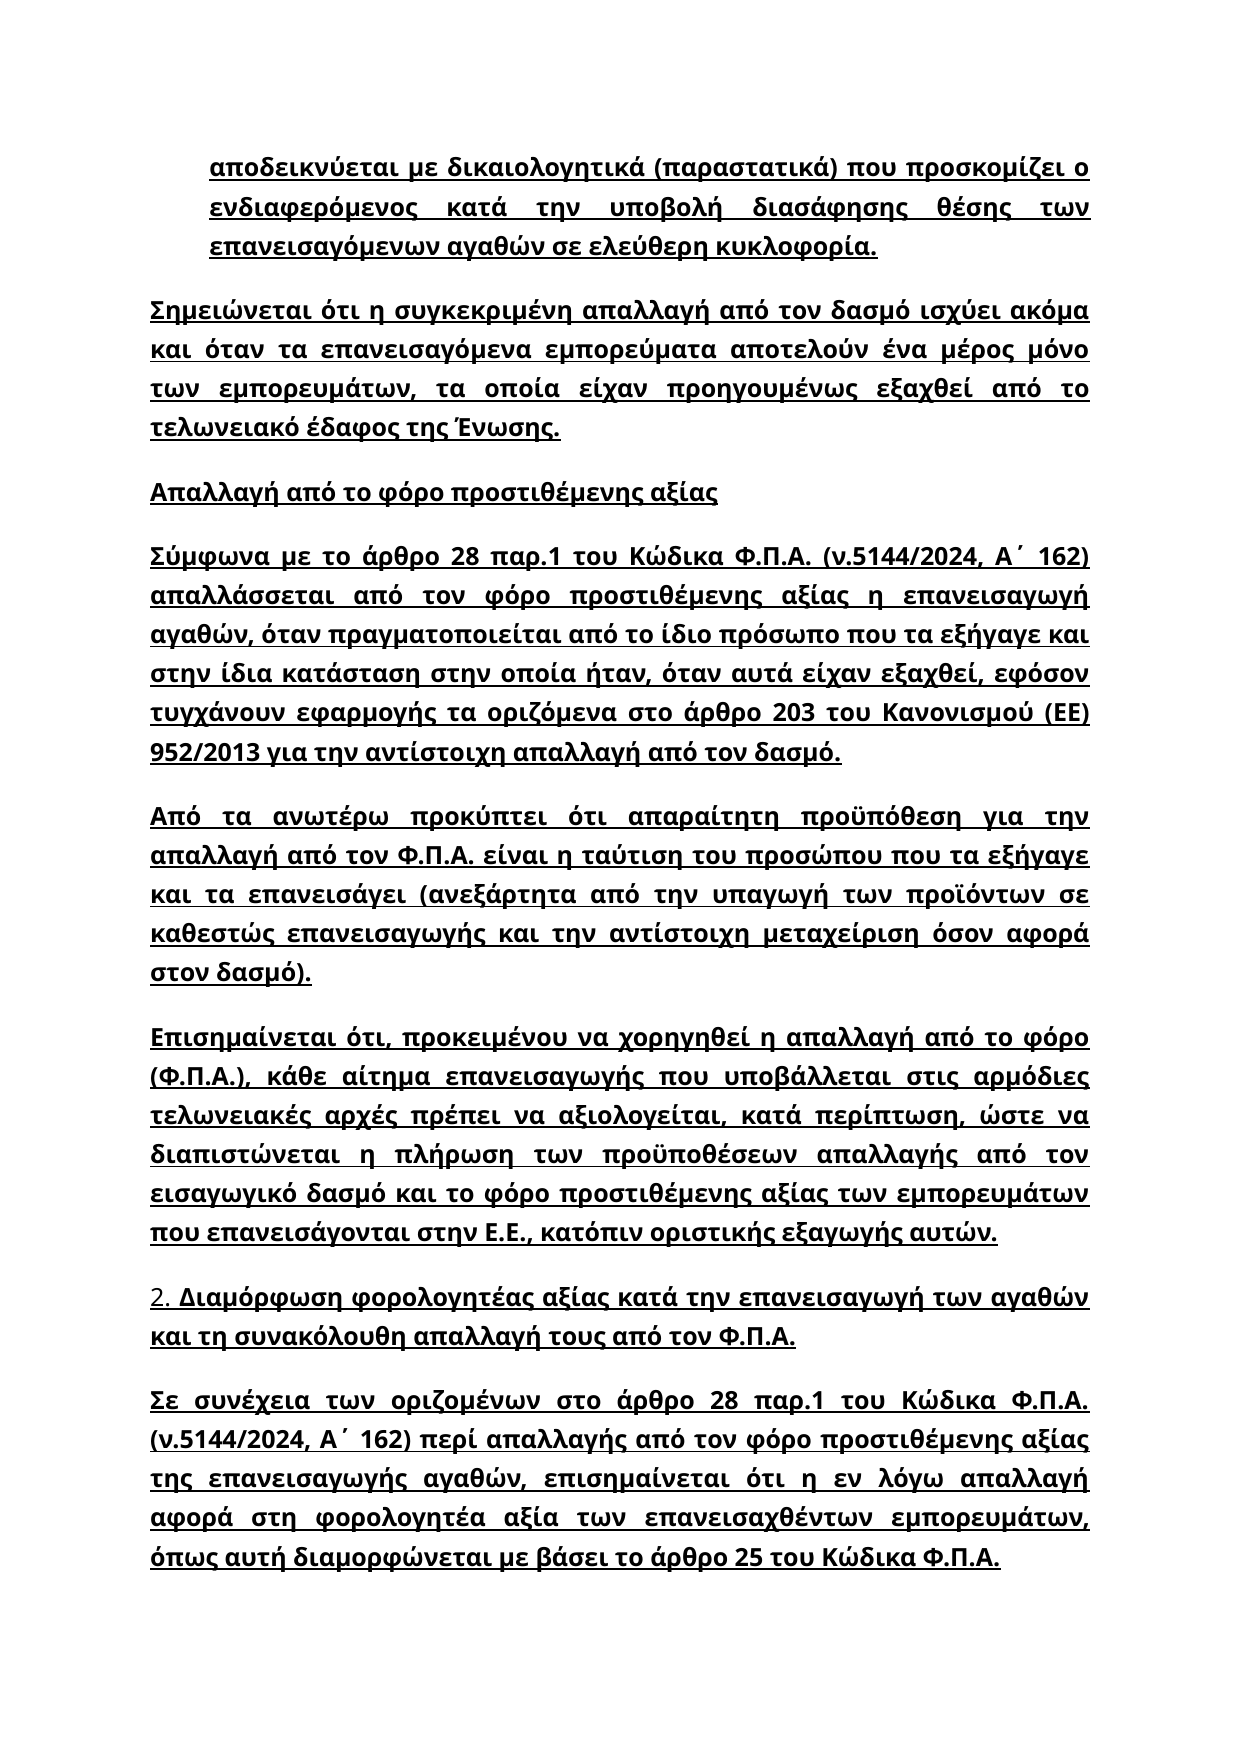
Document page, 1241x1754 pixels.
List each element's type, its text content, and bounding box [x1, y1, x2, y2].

text τελωνειακές αρχές πρέπει να αξιολογείται, κατά περίπτωση, ώστε να [150, 1089, 1090, 1126]
text Σημειώνεται ότι η συγκεκριμένη απαλλαγή από τον δασμό ισχύει ακόμα [150, 292, 1090, 321]
list αποδεικνύεται με δικαιολογητικά (παραστατικά) που προσκομίζει ο ενδιαφερόμενος κατά την υποβολή διασάφησης θέσης των επανεισαγόμενων αγαθών σε ελεύθερη κυκλοφορία. [150, 150, 1090, 262]
text τυγχάνουν εφαρμογής τα οριζόμενα στο άρθρο 203 του Κανονισμού (ΕΕ) [150, 687, 1090, 724]
text που επανεισάγονται στην Ε.Ε., κατόπιν οριστικής εξαγωγής αυτών. [150, 1207, 1090, 1249]
text στον δασμό). [150, 947, 1090, 989]
text απαλλάσσεται από τον φόρο προστιθέμενης αξίας η επανεισαγωγή [150, 569, 1090, 606]
text διαπιστώνεται η πλήρωση των προϋποθέσεων απαλλαγής από τον [150, 1128, 1090, 1166]
text (ν.5144/2024, Α΄ 162) περί απαλλαγής από τον φόρο προστιθέμενης αξίας [150, 1413, 1090, 1451]
text Σε συνέχεια των οριζομένων στο άρθρο 28 παρ.1 του Κώδικα Φ.Π.Α. [150, 1382, 1090, 1411]
text τελωνειακό έδαφος της Ένωσης. [150, 402, 1090, 444]
text στην ίδια κατάσταση στην οποία ήταν, όταν αυτά είχαν εξαχθεί, εφόσον [150, 647, 1090, 685]
text αφορά στη φορολογητέα αξία των επανεισαχθέντων εμπορευμάτων, [150, 1492, 1090, 1529]
text της επανεισαγωγής αγαθών, επισημαίνεται ότι η εν λόγω απαλλαγή [150, 1452, 1090, 1490]
text 2. Διαμόρφωση φορολογητέας αξίας κατά την επανεισαγωγή των αγαθών [150, 1279, 1090, 1308]
text 952/2013 για την αντίστοιχη απαλλαγή από τον δασμό. [150, 726, 1090, 768]
text και τη συνακόλουθη απαλλαγή τους από τον Φ.Π.Α. [150, 1310, 1090, 1352]
text αγαθών, όταν πραγματοποιείται από το ίδιο πρόσωπο που τα εξήγαγε και [150, 608, 1090, 646]
text Απαλλαγή από το φόρο προστιθέμενης αξίας [150, 474, 1090, 508]
text όπως αυτή διαμορφώνεται με βάσει το άρθρο 25 του Κώδικα Φ.Π.Α. [150, 1531, 1090, 1573]
text εισαγωγικό δασμό και το φόρο προστιθέμενης αξίας των εμπορευμάτων [150, 1167, 1090, 1205]
text (Φ.Π.Α.), κάθε αίτημα επανεισαγωγής που υποβάλλεται στις αρμόδιες [150, 1050, 1090, 1087]
text των εμπορευμάτων, τα οποία είχαν προηγουμένως εξαχθεί από το [150, 362, 1090, 400]
text απαλλαγή από τον Φ.Π.Α. είναι η ταύτιση του προσώπου που τα εξήγαγε [150, 829, 1090, 866]
text καθεστώς επανεισαγωγής και την αντίστοιχη μεταχείριση όσον αφορά [150, 907, 1090, 945]
text και όταν τα επανεισαγόμενα εμπορεύματα αποτελούν ένα μέρος μόνο [150, 323, 1090, 361]
text Από τα ανωτέρω προκύπτει ότι απαραίτητη προϋπόθεση για την [150, 798, 1090, 827]
text Σύμφωνα με το άρθρο 28 παρ.1 του Κώδικα Φ.Π.Α. (ν.5144/2024, Α΄ 162) [150, 538, 1090, 567]
text και τα επανεισάγει (ανεξάρτητα από την υπαγωγή των προϊόντων σε [150, 868, 1090, 906]
text Επισημαίνεται ότι, προκειμένου να χορηγηθεί η απαλλαγή από το φόρο [150, 1019, 1090, 1048]
